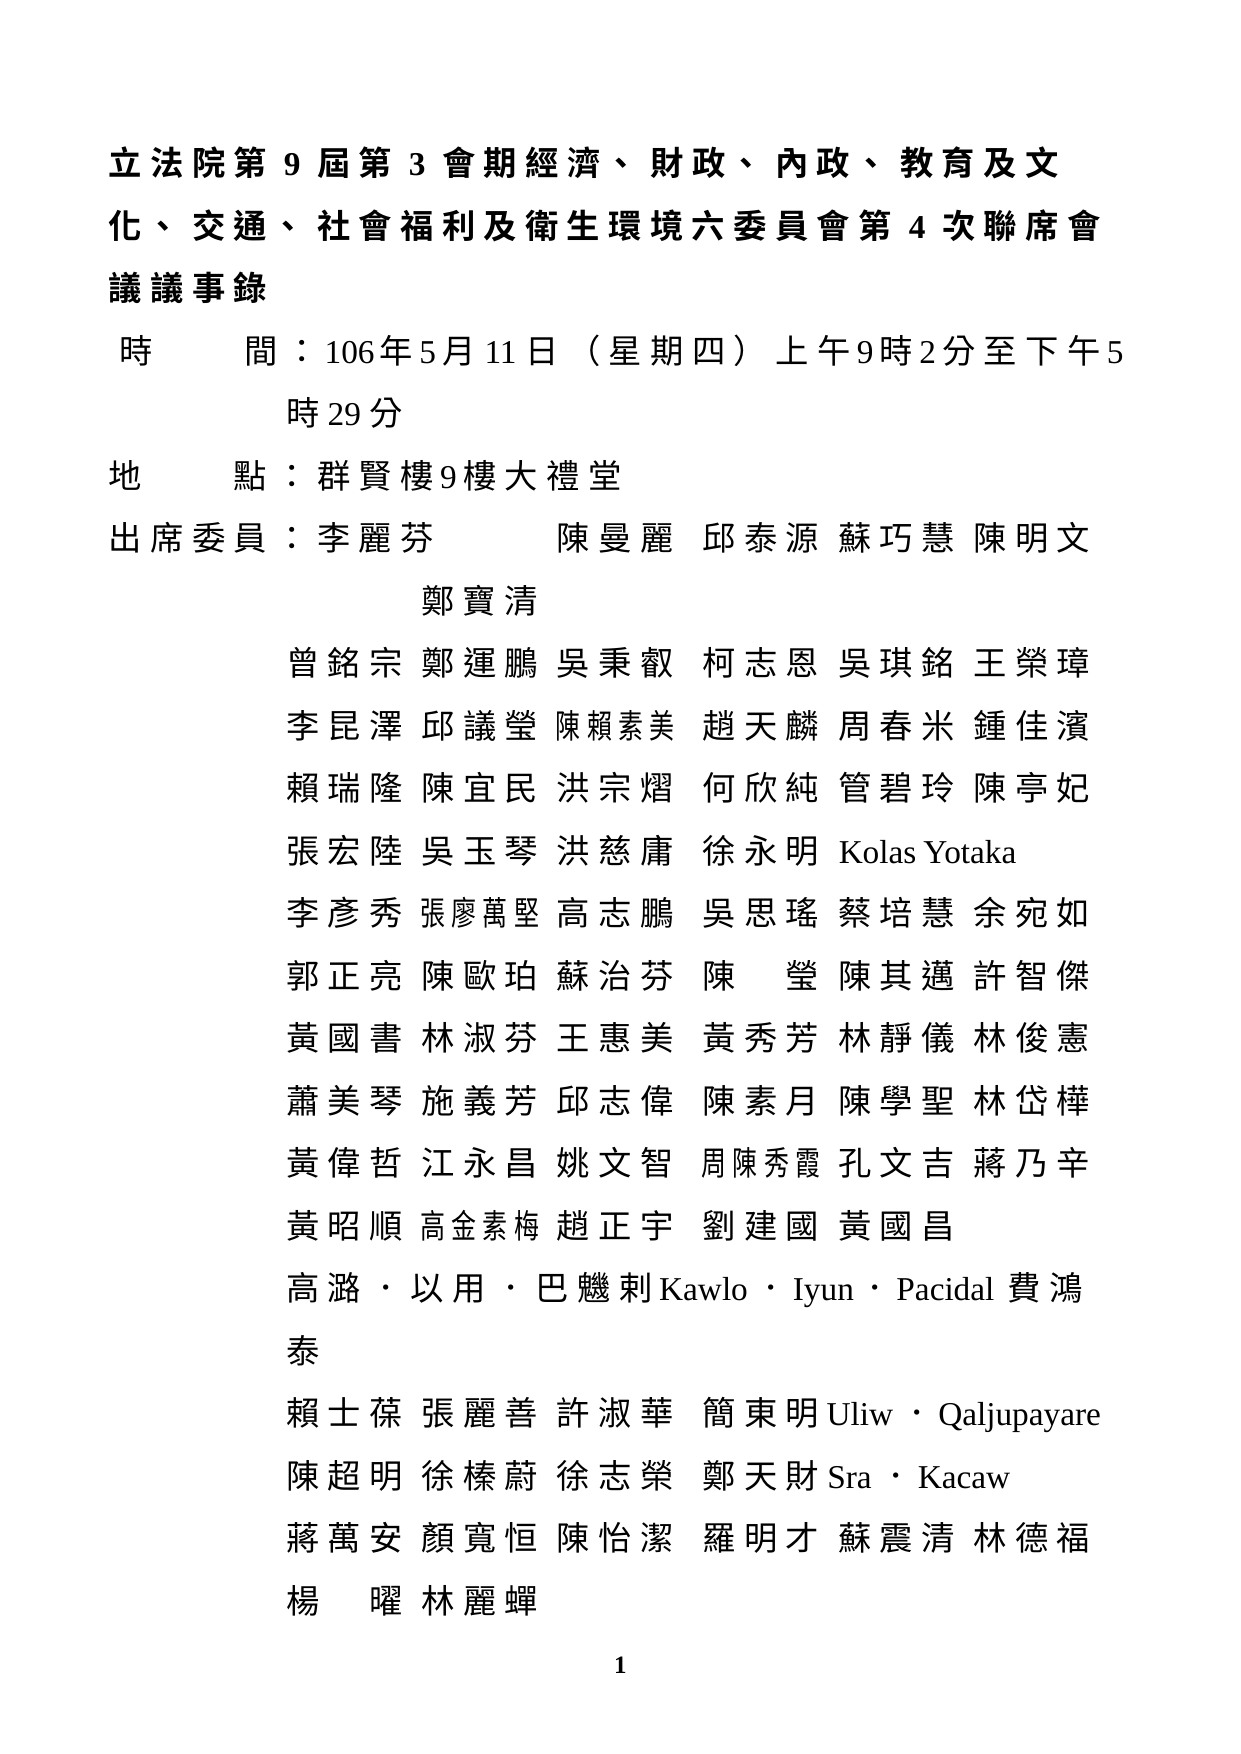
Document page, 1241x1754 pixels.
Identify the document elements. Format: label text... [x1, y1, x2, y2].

text 地 點：群賢樓9樓大禮堂 [104, 432, 1136, 494]
text 時 間：106年5月11日（星期四）上午9時2分至下午5時29分 [105, 307, 1136, 432]
text 出席委員：李麗芬 陳曼麗 邱泰源 蘇巧慧 陳明文 鄭寶清 曾銘宗 鄭運鵬 吳秉叡 柯志恩 吳琪銘 王榮璋 李昆澤 邱議瑩 陳賴素美 趙天麟 周春米 鍾佳濱 賴瑞隆 陳宜民 洪宗熠 何欣純 管碧玲 陳亭妃 張宏陸 吳玉琴 洪慈庸 徐永明 Kolas Yotaka 李彥秀 張廖萬堅 高志鵬 吳思瑤 蔡培慧 余宛如 郭正亮 陳歐珀 蘇治芬 陳 瑩 陳其邁 許智傑 黃國書 林淑芬 王惠美 黃秀芳 林靜儀 林俊憲 蕭美琴 施義芳 邱志偉 陳素月 陳學聖 林岱樺 黃偉哲 江永昌 姚文智 周陳秀霞 孔文吉 蔣乃辛 黃昭順 高金素梅 趙正宇 劉建國 黃國昌 高潞．以用．巴魕剌Kawlo．Iyun．Pacidal 費鴻泰 賴士葆 張麗善 許淑華 簡東明Uliw．Qaljupayare 陳超明 徐榛蔚 徐志榮 鄭天財Sra．Kacaw 蔣萬安 顏寬恒 陳怡潔 羅明才 蘇震清 林德福 楊 曜 林麗蟬 [104, 494, 1101, 1619]
text 立法院第9屆第3會期經濟、財政、內政、教育及文化、交通、社會福利及衛生環境六委員會第4次聯席會議議事錄 [104, 119, 1136, 307]
